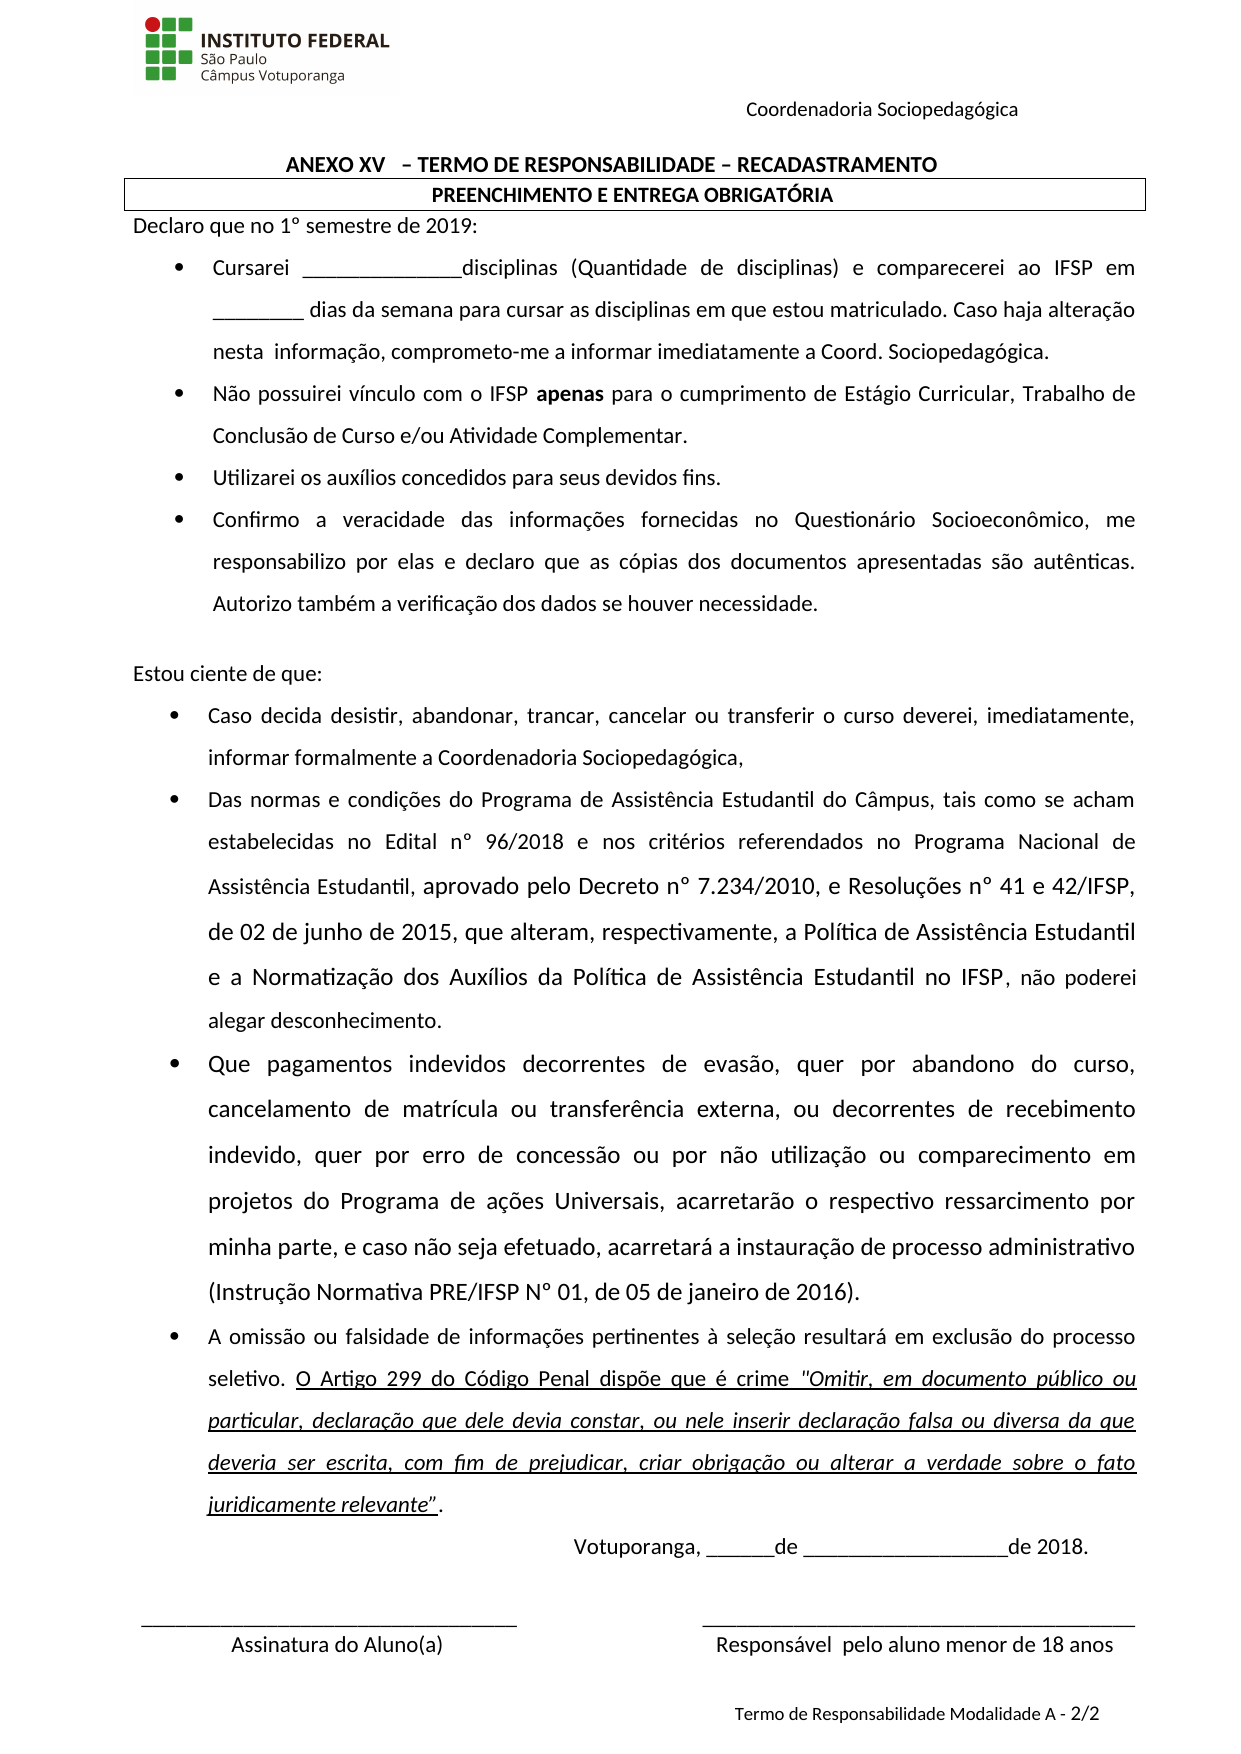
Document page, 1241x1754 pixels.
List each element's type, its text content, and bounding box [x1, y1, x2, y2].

text _________________________________ ______________________________________ [133, 1602, 1137, 1630]
text ANEXO XV – TERMO DE RESPONSABILIDADE – RECADASTRAMENTO [133, 150, 1137, 178]
text PREENCHIMENTO E ENTREGA OBRIGATÓRIA [125, 179, 1145, 210]
list Das normas e condições do Programa de Assistência Estudantil do Câmpus, tais como se acham estabelecidas no Edital nº 96/2018 e nos critérios referendados no Programa Nacional de Assistência Estudantil, aprovado pelo Decreto nº 7.234/2010, e Resoluções nº 41 e 42/IFSP, de 02 de junho de 2015, que alteram, respectivamente, a Política de Assistência Estudantil e a Normatização dos Auxílios da Política de Assistência Estudantil no IFSP, não poderei alegar desconhecimento. [170, 785, 1137, 1034]
list Utilizarei os auxílios concedidos para seus devidos fins. [175, 463, 1137, 491]
text Estou ciente de que: [133, 659, 1137, 687]
text Assinatura do Aluno(a) Responsável pelo aluno menor de 18 anos [133, 1630, 1137, 1658]
text Votuporanga, ______de __________________de 2018. [133, 1532, 1137, 1560]
list Que pagamentos indevidos decorrentes de evasão, quer por abandono do curso, cancelamento de matrícula ou transferência externa, ou decorrentes de recebimento indevido, quer por erro de concessão ou por não utilização ou comparecimento em projetos do Programa de ações Universais, acarretarão o respectivo ressarcimento por minha parte, e caso não seja efetuado, acarretará a instauração de processo administrativo (Instrução Normativa PRE/IFSP Nº 01, de 05 de janeiro de 2016). [170, 1048, 1137, 1307]
list Caso decida desistir, abandonar, trancar, cancelar ou transferir o curso deverei, imediatamente, informar formalmente a Coordenadoria Sociopedagógica, [170, 701, 1137, 771]
text Declaro que no 1º semestre de 2019: [133, 211, 1137, 239]
list Cursarei ______________disciplinas (Quantidade de disciplinas) e comparecerei ao IFSP em ________ dias da semana para cursar as disciplinas em que estou matriculado. Caso haja alteração nesta informação, comprometo-me a informar imediatamente a Coord. Sociopedagógica. [175, 253, 1137, 365]
list A omissão ou falsidade de informações pertinentes à seleção resultará em exclusão do processo seletivo. O Artigo 299 do Código Penal dispõe que é crime "Omitir, em documento público ou particular, declaração que dele devia constar, ou nele inserir declaração falsa ou diversa da que deveria ser escrita, com fim de prejudicar, criar obrigação ou alterar a verdade sobre o fato juridicamente relevante”. [170, 1322, 1137, 1518]
list Não possuirei vínculo com o IFSP apenas para o cumprimento de Estágio Curricular, Trabalho de Conclusão de Curso e/ou Atividade Complementar. [175, 379, 1137, 449]
list Confirmo a veracidade das informações fornecidas no Questionário Socioeconômico, me responsabilizo por elas e declaro que as cópias dos documentos apresentadas são autênticas. Autorizo também a verificação dos dados se houver necessidade. [175, 505, 1137, 617]
